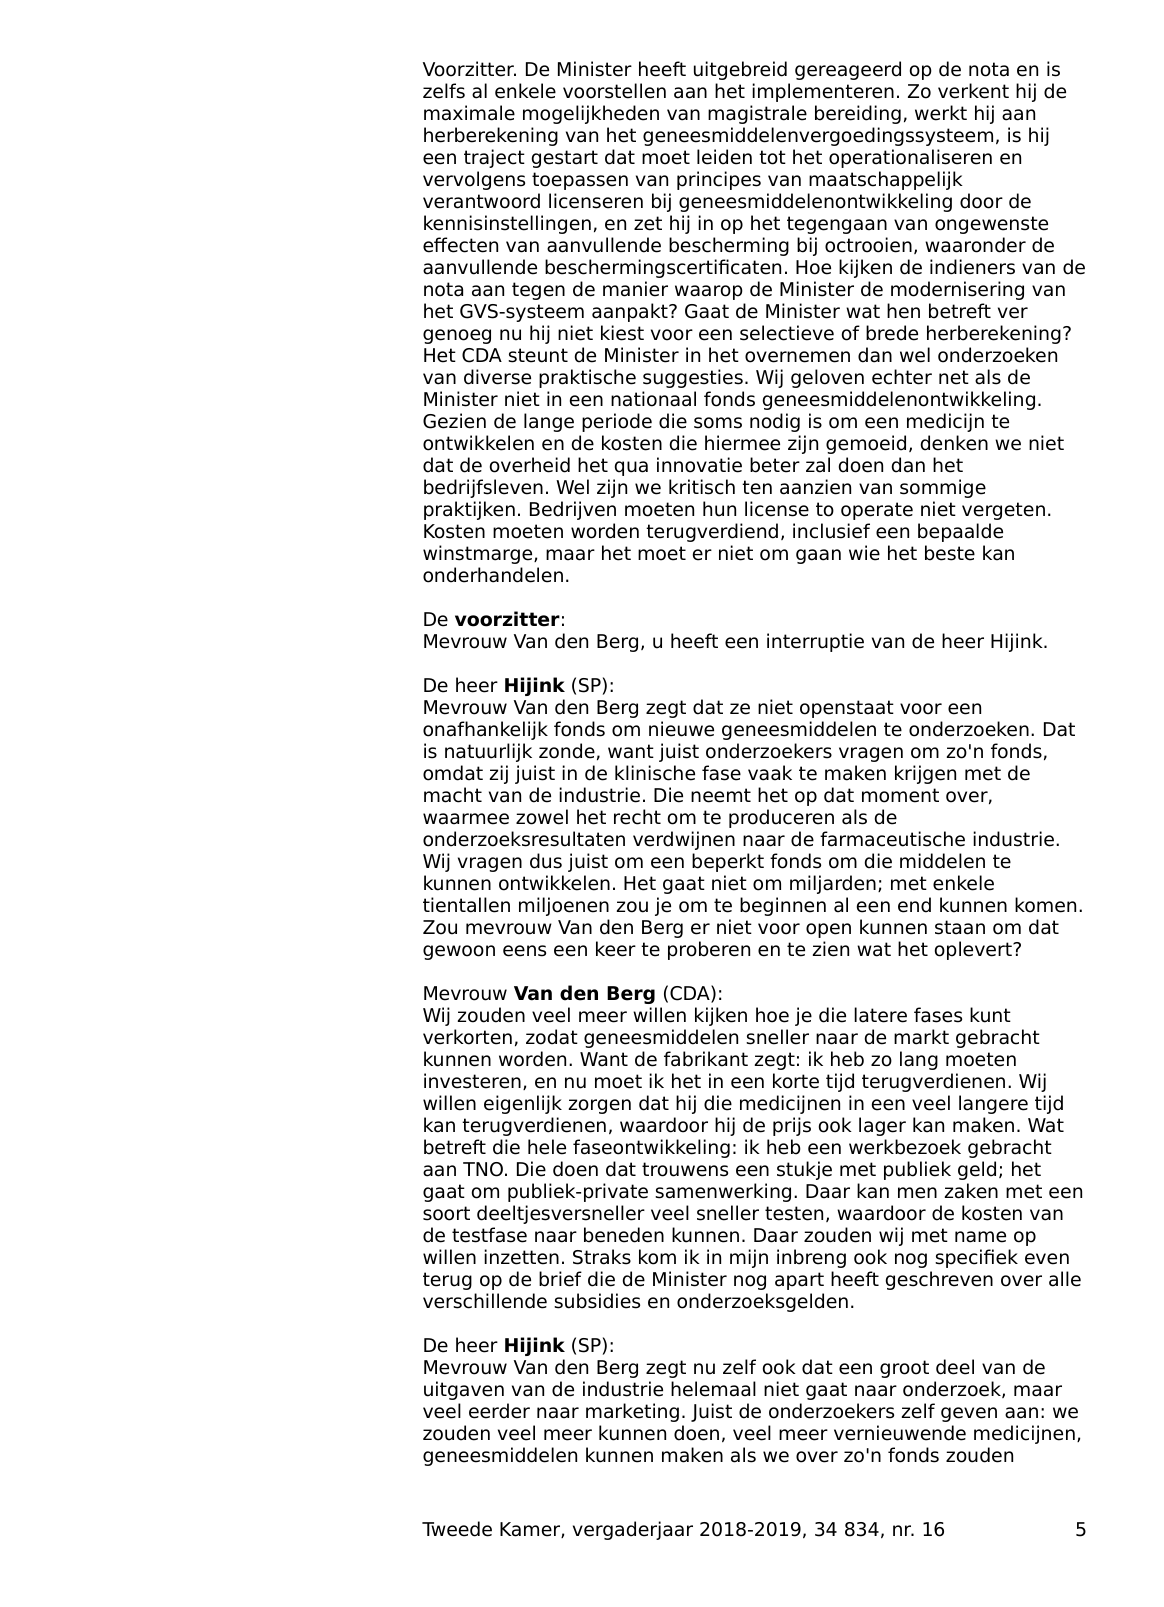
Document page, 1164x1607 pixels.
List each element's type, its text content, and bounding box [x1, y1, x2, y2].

text De voorzitter: [422, 609, 1087, 631]
text Wij zouden veel meer willen kijken hoe je die latere fases kunt verkorten, zodat geneesmiddelen sneller naar de markt gebracht kunnen worden. Want de fabrikant zegt: ik heb zo lang moeten investeren, en nu moet ik het in een korte tijd terugverdienen. Wij willen eigenlijk zorgen dat hij die medicijnen in een veel langere tijd kan terugverdienen, waardoor hij de prijs ook lager kan maken. Wat betreft die hele faseontwikkeling: ik heb een werkbezoek gebracht aan TNO. Die doen dat trouwens een stukje met publiek geld; het gaat om publiek-private samenwerking. Daar kan men zaken met een soort deeltjesversneller veel sneller testen, waardoor de kosten van de testfase naar beneden kunnen. Daar zouden wij met name op willen inzetten. Straks kom ik in mijn inbreng ook nog specifiek even terug op de brief die de Minister nog apart heeft geschreven over alle verschillende subsidies en onderzoeksgelden. [422, 1005, 1087, 1312]
text Voorzitter. De Minister heeft uitgebreid gereageerd op de nota en is zelfs al enkele voorstellen aan het implementeren. Zo verkent hij de maximale mogelijkheden van magistrale bereiding, werkt hij aan herberekening van het geneesmiddelenvergoedingssysteem, is hij een traject gestart dat moet leiden tot het operationaliseren en vervolgens toepassen van principes van maatschappelijk verantwoord licenseren bij geneesmiddelenontwikkeling door de kennisinstellingen, en zet hij in op het tegengaan van ongewenste effecten van aanvullende bescherming bij octrooien, waaronder de aanvullende beschermingscertificaten. Hoe kijken de indieners van de nota aan tegen de manier waarop de Minister de modernisering van het GVS-systeem aanpakt? Gaat de Minister wat hen betreft ver genoeg nu hij niet kiest voor een selectieve of brede herberekening? [422, 59, 1087, 345]
text Mevrouw Van den Berg (CDA): [422, 983, 1087, 1005]
text De heer Hijink (SP): [422, 1335, 1087, 1357]
text Mevrouw Van den Berg zegt nu zelf ook dat een groot deel van de uitgaven van de industrie helemaal niet gaat naar onderzoek, maar veel eerder naar marketing. Juist de onderzoekers zelf geven aan: we zouden veel meer kunnen doen, veel meer vernieuwende medicijnen, geneesmiddelen kunnen maken als we over zo'n fonds zouden [422, 1357, 1087, 1467]
text Het CDA steunt de Minister in het overnemen dan wel onderzoeken van diverse praktische suggesties. Wij geloven echter net als de Minister niet in een nationaal fonds geneesmiddelenontwikkeling. Gezien de lange periode die soms nodig is om een medicijn te ontwikkelen en de kosten die hiermee zijn gemoeid, denken we niet dat de overheid het qua innovatie beter zal doen dan het bedrijfsleven. Wel zijn we kritisch ten aanzien van sommige praktijken. Bedrijven moeten hun license to operate niet vergeten. Kosten moeten worden terugverdiend, inclusief een bepaalde winstmarge, maar het moet er niet om gaan wie het beste kan onderhandelen. [422, 345, 1087, 587]
text De heer Hijink (SP): [422, 675, 1087, 697]
text Mevrouw Van den Berg, u heeft een interruptie van de heer Hijink. [422, 631, 1087, 653]
text Mevrouw Van den Berg zegt dat ze niet openstaat voor een onafhankelijk fonds om nieuwe geneesmiddelen te onderzoeken. Dat is natuurlijk zonde, want juist onderzoekers vragen om zo'n fonds, omdat zij juist in de klinische fase vaak te maken krijgen met de macht van de industrie. Die neemt het op dat moment over, waarmee zowel het recht om te produceren als de onderzoeksresultaten verdwijnen naar de farmaceutische industrie. Wij vragen dus juist om een beperkt fonds om die middelen te kunnen ontwikkelen. Het gaat niet om miljarden; met enkele tientallen miljoenen zou je om te beginnen al een end kunnen komen. Zou mevrouw Van den Berg er niet voor open kunnen staan om dat gewoon eens een keer te proberen en te zien wat het oplevert? [422, 697, 1087, 961]
